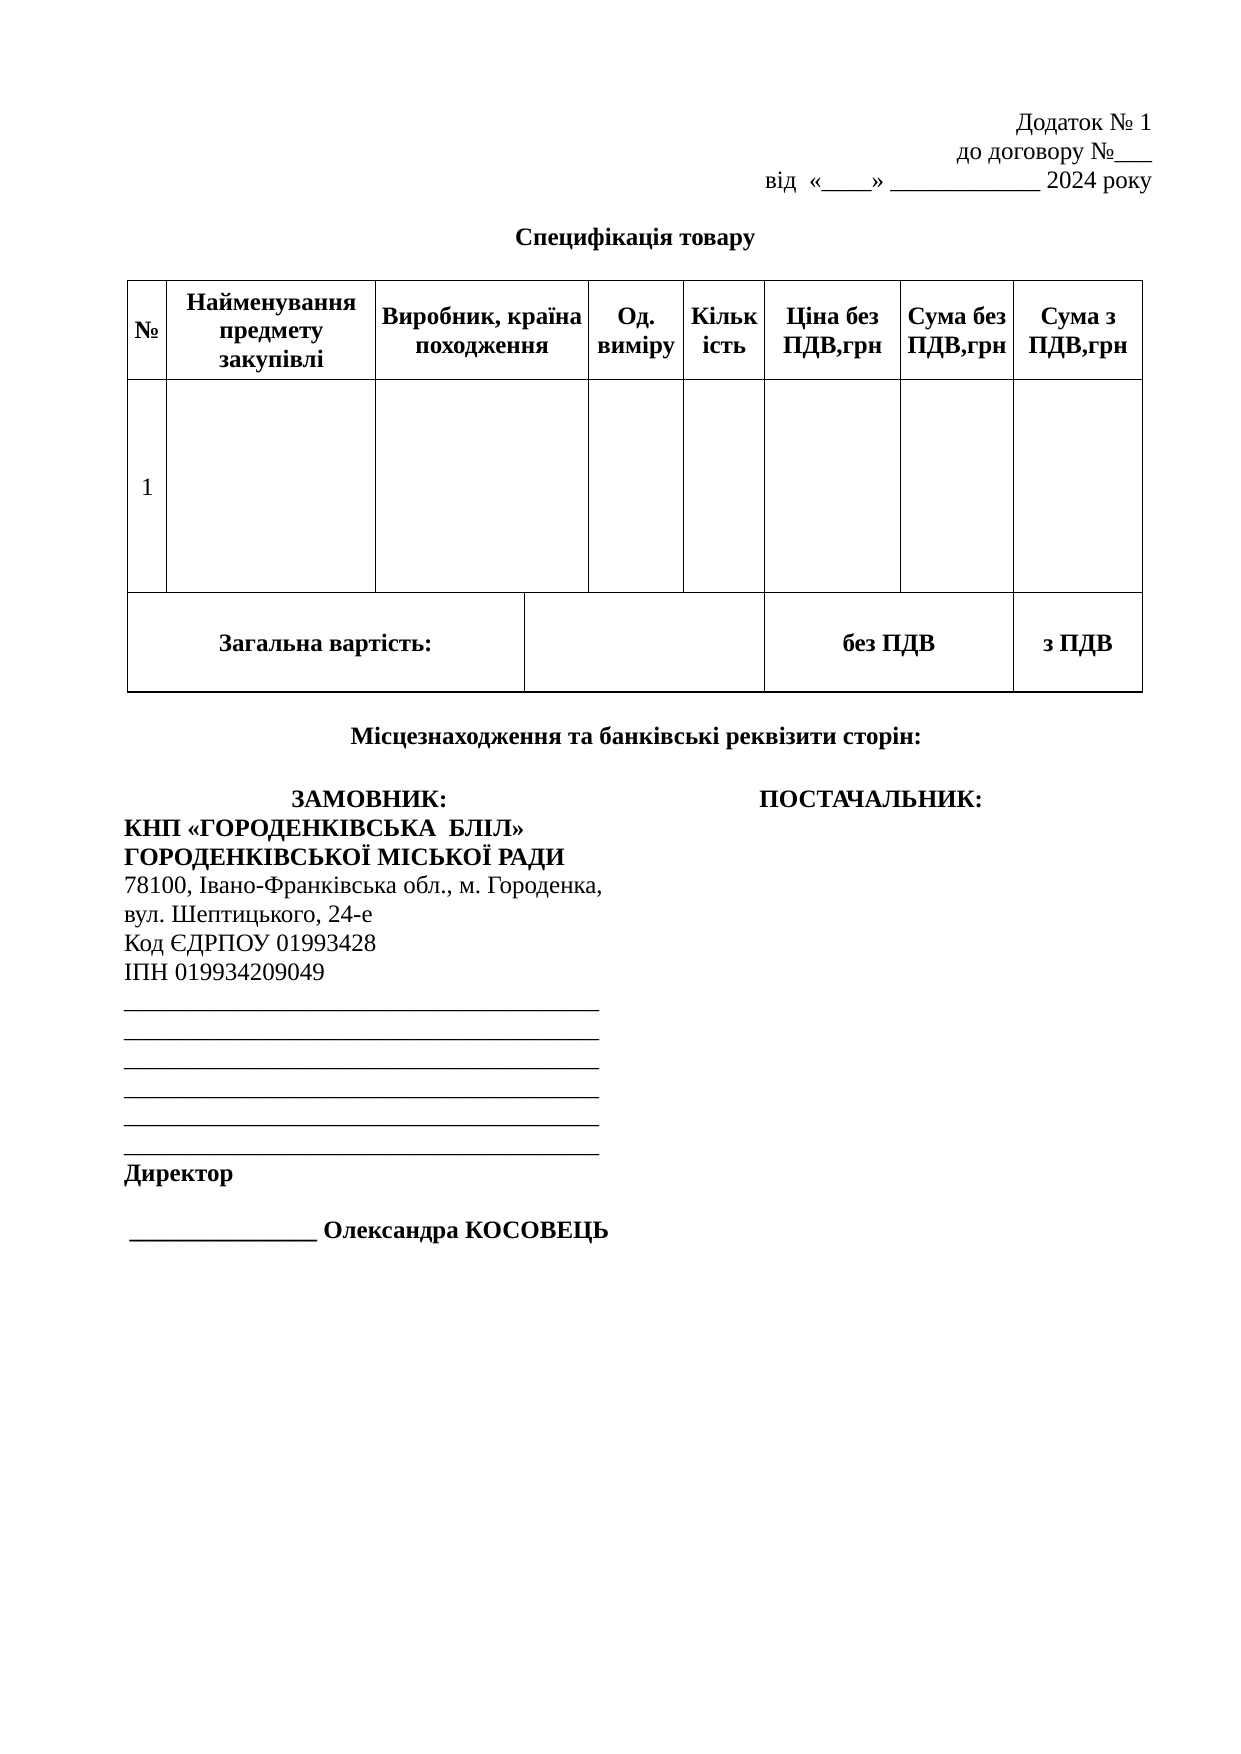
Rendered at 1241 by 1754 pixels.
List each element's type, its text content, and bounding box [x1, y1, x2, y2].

text Специфікація товару [118, 222, 1152, 251]
table_cell [901, 380, 1013, 592]
text до договору №___ [709, 136, 1152, 165]
table_cell [525, 593, 764, 691]
table_header Ціна без ПДВ,грн [765, 281, 900, 379]
table_cell [376, 380, 588, 592]
table_cell з ПДВ [1014, 593, 1142, 691]
table_cell [1014, 380, 1142, 592]
table_header Сума з ПДВ,грн [1014, 281, 1142, 379]
table_header № [128, 281, 166, 379]
table_cell Загальна вартість: [128, 593, 524, 691]
table_cell [589, 380, 683, 592]
text Додаток № 1 [709, 107, 1152, 136]
table_header Од. виміру [589, 281, 683, 379]
table_cell [167, 380, 375, 592]
table_cell [765, 380, 900, 592]
table_header ПОСТАЧАЛЬНИК: [620, 779, 1122, 1250]
table_cell без ПДВ [765, 593, 1013, 691]
text Місцезнаходження та банківські реквізити сторін: [118, 721, 1154, 750]
table_cell [684, 380, 764, 592]
text від «____» ____________ 2024 року [709, 165, 1152, 193]
table_header Кількість [684, 281, 764, 379]
table_cell 1 [128, 380, 166, 592]
table_header ЗАМОВНИК: КНП «ГОРОДЕНКІВСЬКА БЛІЛ» ГОРОДЕНКІВСЬКОЇ МІСЬКОЇ РАДИ 78100, Івано-Франківська обл., м. Городенка, вул. Шептицького, 24-е Код ЄДРПОУ 01993428 ІПН 019934209049 ______________________________________ ______________________________________ ______________________________________ ______________________________________ ______________________________________ ______________________________________ Директор _______________ Олександра КОСОВЕЦЬ [118, 779, 620, 1250]
table_header Сума без ПДВ,грн [901, 281, 1013, 379]
table_header Виробник, країна походження [376, 281, 588, 379]
table_header Найменування предмету закупівлі [167, 281, 375, 379]
